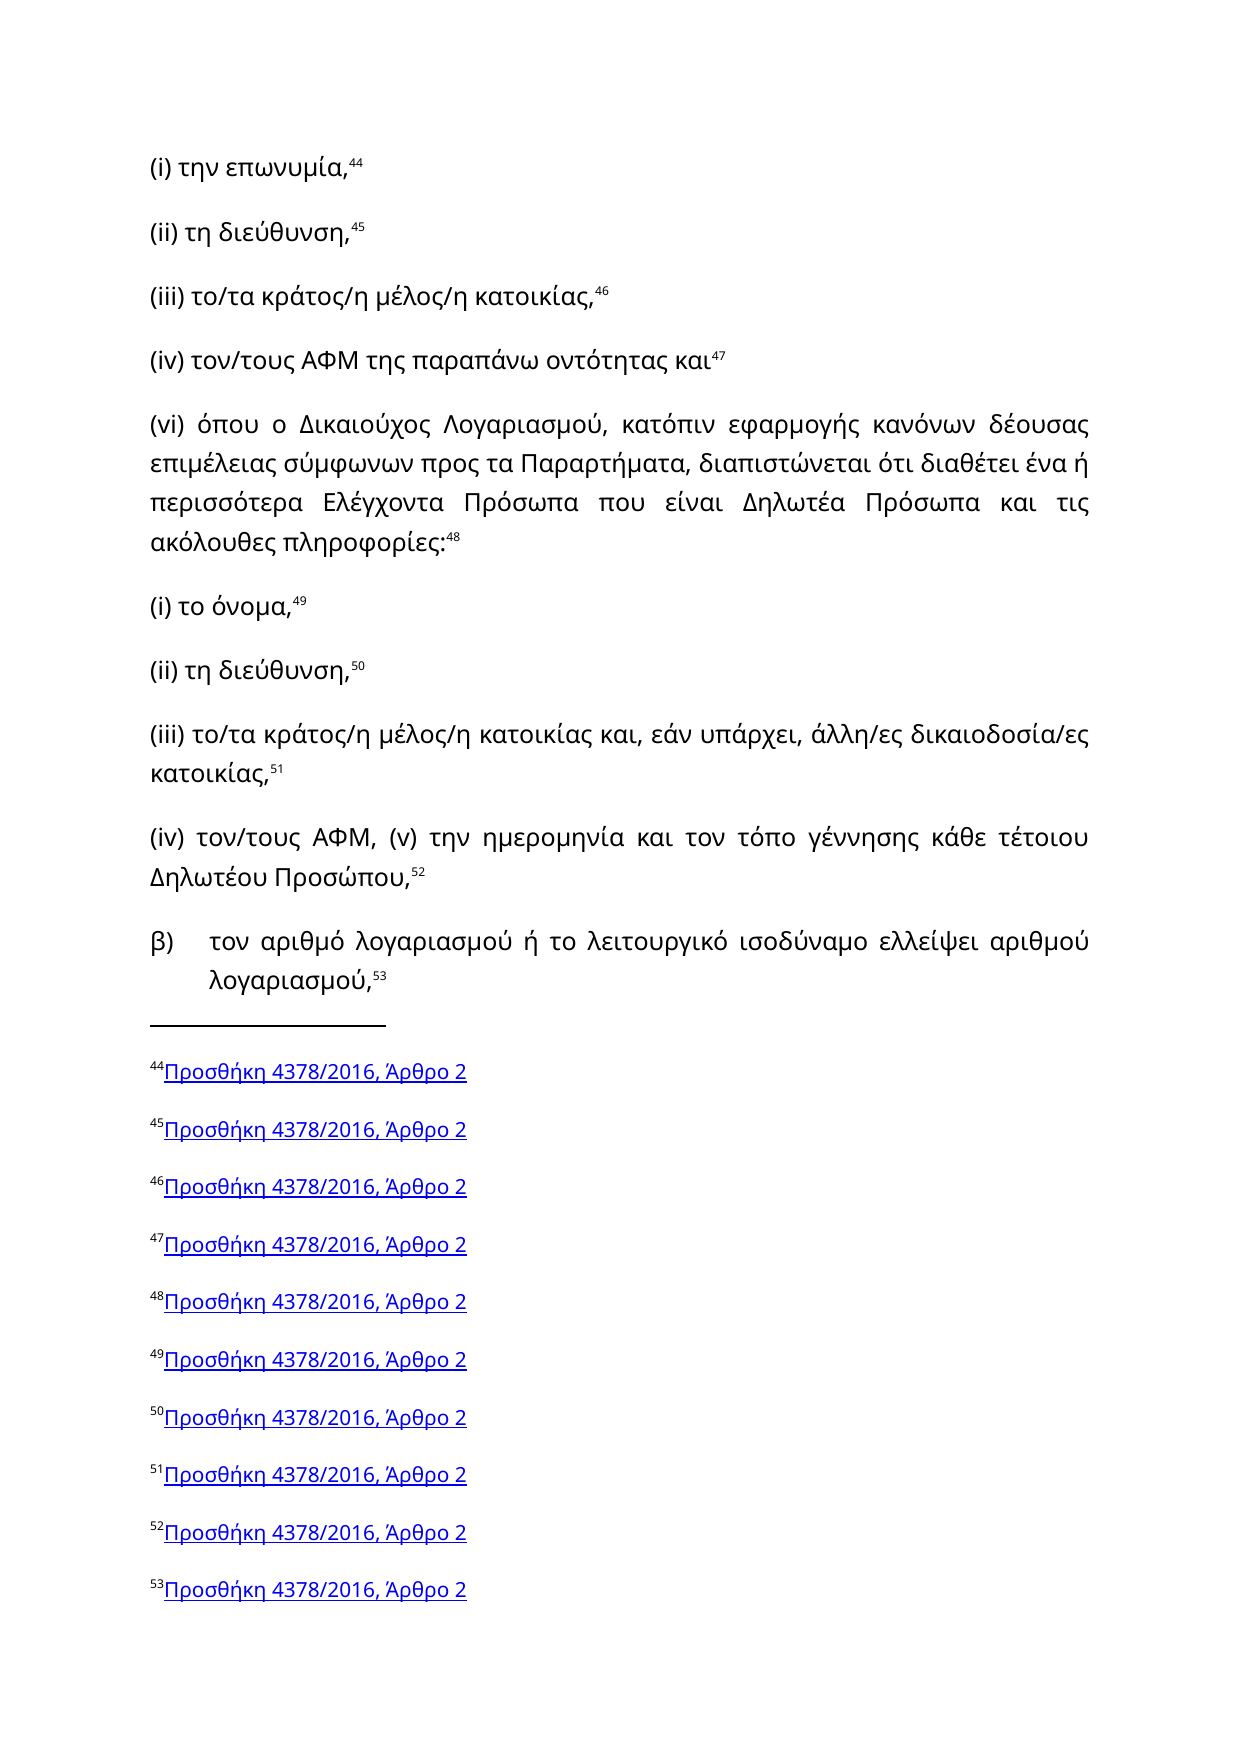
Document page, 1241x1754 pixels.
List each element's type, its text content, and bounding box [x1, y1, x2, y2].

text (iii) το/τα κράτος/η μέλος/η κατοικίας, [150, 278, 1090, 312]
text Προσθήκη 4378/2016, Άρθρο 2 [150, 1172, 1090, 1201]
text (ii) τη διεύθυνση, [150, 214, 1090, 248]
text (iv) τον/τους ΑΦΜ της παραπάνω οντότητας και [150, 342, 1090, 377]
text Προσθήκη 4378/2016, Άρθρο 2 [150, 1403, 1090, 1431]
list β) τον αριθμό λογαριασμού ή το λειτουργικό ισοδύναμο ελλείψει αριθμού λογαριασμού, [150, 923, 1090, 997]
text Προσθήκη 4378/2016, Άρθρο 2 [150, 1345, 1090, 1373]
text Προσθήκη 4378/2016, Άρθρο 2 [150, 1287, 1090, 1316]
text Προσθήκη 4378/2016, Άρθρο 2 [150, 1576, 1090, 1604]
text (i) το όνομα, [150, 588, 1090, 622]
text (i) την επωνυμία, [150, 150, 1090, 184]
text Προσθήκη 4378/2016, Άρθρο 2 [150, 1518, 1090, 1546]
text Προσθήκη 4378/2016, Άρθρο 2 [150, 1057, 1090, 1086]
text Προσθήκη 4378/2016, Άρθρο 2 [150, 1230, 1090, 1258]
text (iv) τον/τους ΑΦΜ, (v) την ημερομηνία και τον τόπο γέννησης κάθε τέτοιου Δηλωτέου Προσώπου, [150, 820, 1090, 893]
text Προσθήκη 4378/2016, Άρθρο 2 [150, 1460, 1090, 1489]
text Προσθήκη 4378/2016, Άρθρο 2 [150, 1115, 1090, 1143]
text (iii) το/τα κράτος/η μέλος/η κατοικίας και, εάν υπάρχει, άλλη/ες δικαιοδοσία/ες κατοικίας, [150, 717, 1090, 790]
text (vi) όπου ο Δικαιούχος Λογαριασμού, κατόπιν εφαρμογής κανόνων δέουσας επιμέλειας σύμφωνων προς τα Παραρτήματα, διαπιστώνεται ότι διαθέτει ένα ή περισσότερα Ελέγχοντα Πρόσωπα που είναι Δηλωτέα Πρόσωπα και τις ακόλουθες πληροφορίες: [150, 407, 1090, 558]
text (ii) τη διεύθυνση, [150, 652, 1090, 687]
